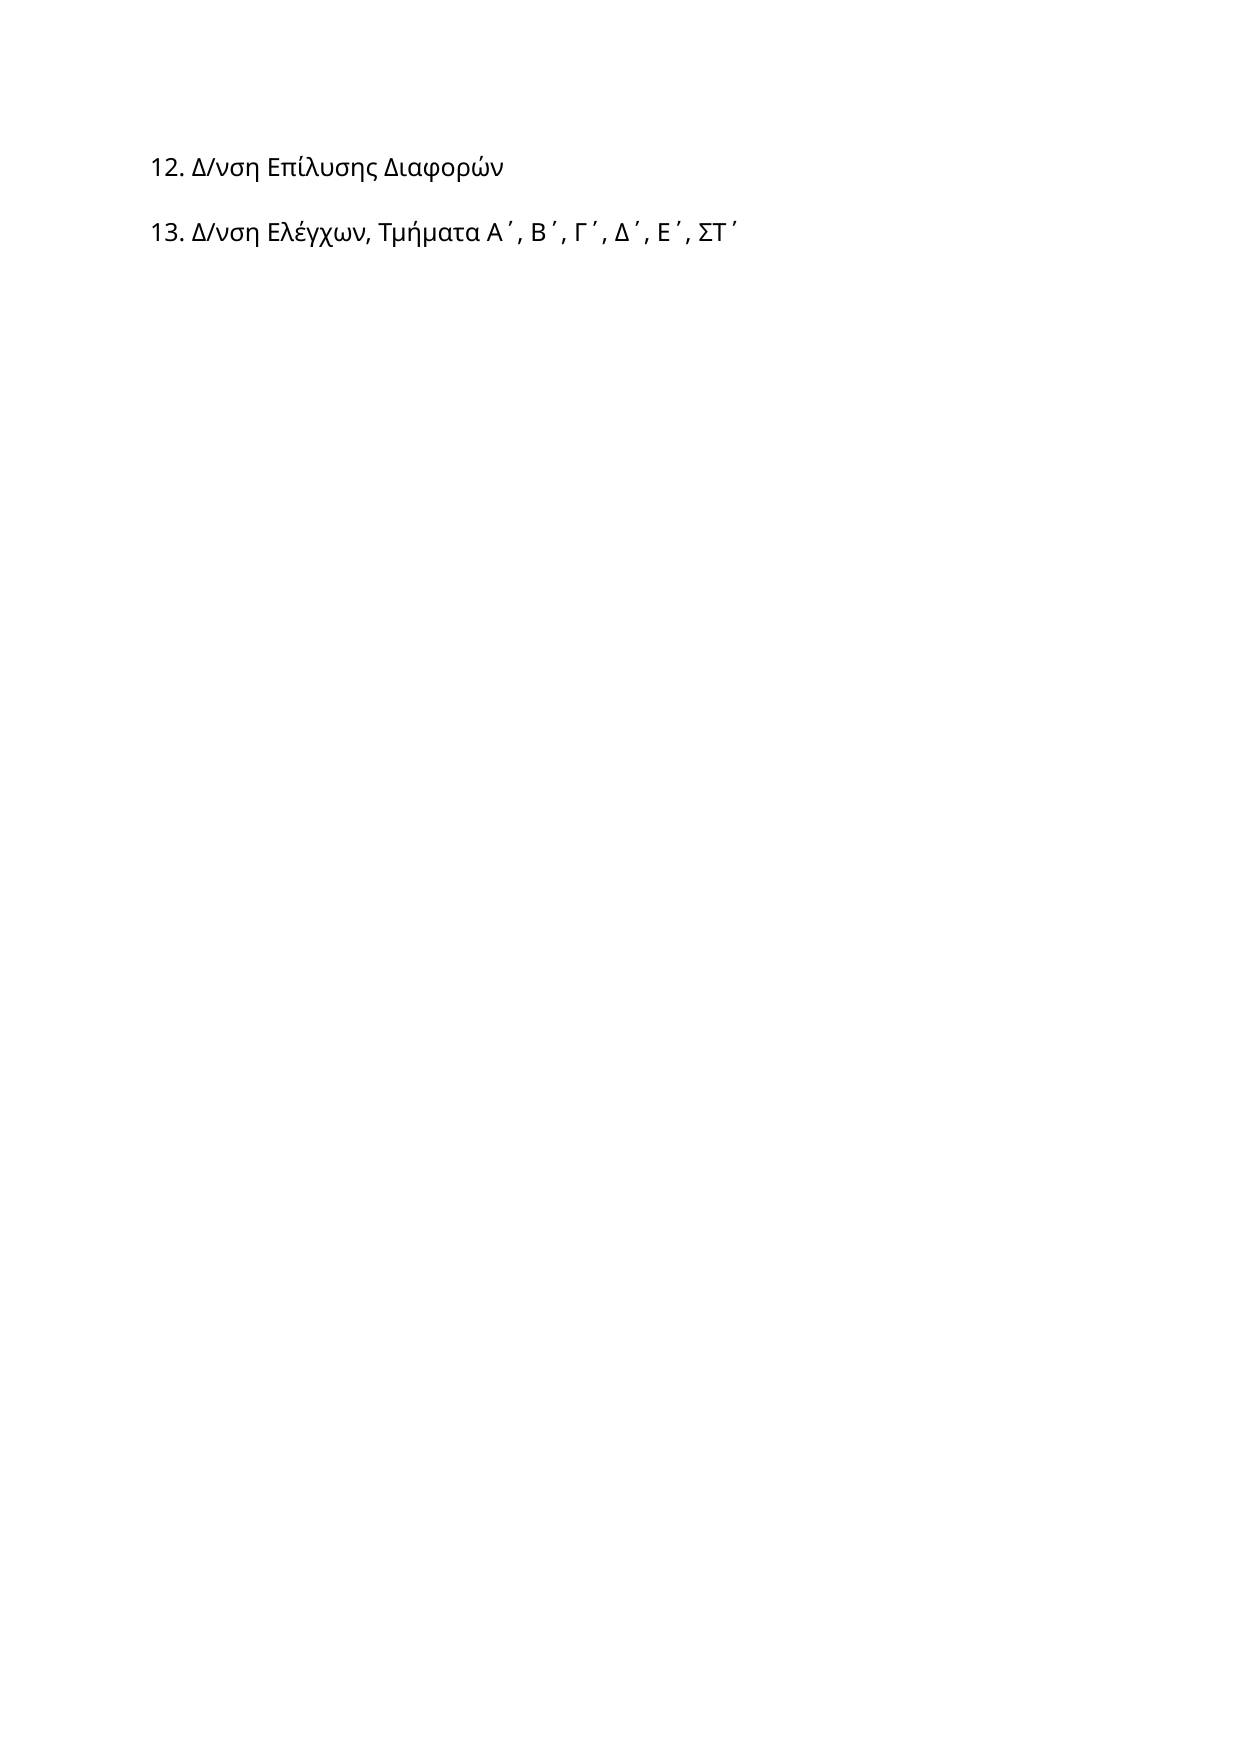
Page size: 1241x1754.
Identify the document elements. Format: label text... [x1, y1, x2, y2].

text 13. Δ/νση Ελέγχων, Τμήματα Α΄, Β΄, Γ΄, Δ΄, Ε΄, ΣΤ΄ [150, 214, 1090, 248]
text 12. Δ/νση Επίλυσης Διαφορών [150, 150, 1090, 184]
